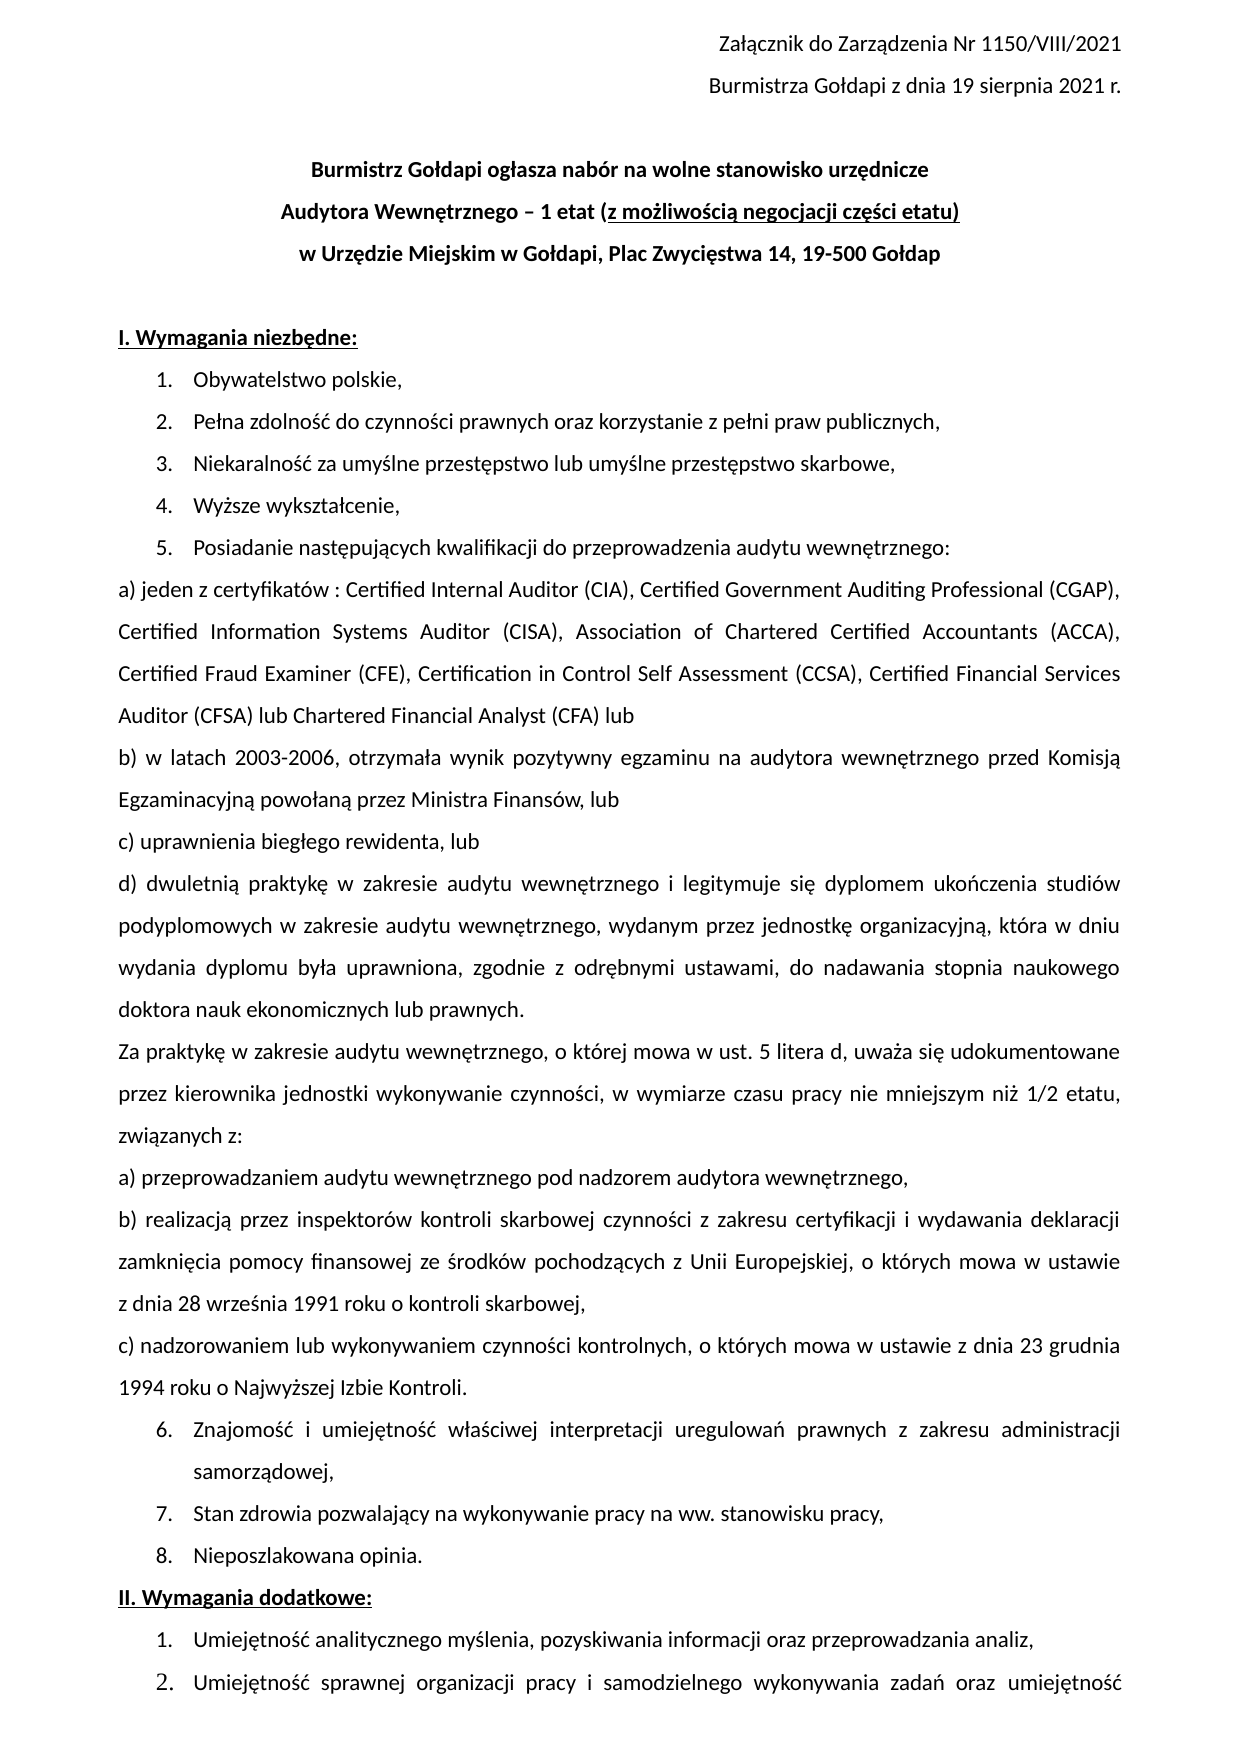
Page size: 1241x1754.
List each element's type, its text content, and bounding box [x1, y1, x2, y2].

list Stan zdrowia pozwalający na wykonywanie pracy na ww. stanowisku pracy, [156, 1499, 1122, 1527]
text I. Wymagania niezbędne: [118, 323, 1122, 351]
text Załącznik do Zarządzenia Nr 1150/VIII/2021 Burmistrza Gołdapi z dnia 19 sierpnia 2021 r. [118, 29, 1122, 99]
list Umiejętność analitycznego myślenia, pozyskiwania informacji oraz przeprowadzania analiz, [156, 1625, 1122, 1653]
text Za praktykę w zakresie audytu wewnętrznego, o której mowa w ust. 5 litera d, uważa się udokumentowane przez kierownika jednostki wykonywanie czynności, w wymiarze czasu pracy nie mniejszym niż 1/2 etatu, związanych z: [118, 1037, 1122, 1149]
list Obywatelstwo polskie, [156, 365, 1122, 393]
list Posiadanie następujących kwalifikacji do przeprowadzenia audytu wewnętrznego: [156, 533, 1122, 561]
text b) w latach 2003-2006, otrzymała wynik pozytywny egzaminu na audytora wewnętrznego przed Komisją Egzaminacyjną powołaną przez Ministra Finansów, lub [118, 743, 1122, 813]
text II. Wymagania dodatkowe: [118, 1583, 1122, 1611]
text c) nadzorowaniem lub wykonywaniem czynności kontrolnych, o których mowa w ustawie z dnia 23 grudnia 1994 roku o Najwyższej Izbie Kontroli. [118, 1331, 1122, 1401]
text Burmistrz Gołdapi ogłasza nabór na wolne stanowisko urzędnicze [118, 156, 1122, 183]
list Znajomość i umiejętność właściwej interpretacji uregulowań prawnych z zakresu administracji samorządowej, [156, 1415, 1122, 1485]
list Niekaralność za umyślne przestępstwo lub umyślne przestępstwo skarbowe, [156, 449, 1122, 477]
list Pełna zdolność do czynności prawnych oraz korzystanie z pełni praw publicznych, [156, 407, 1122, 435]
list Umiejętność sprawnej organizacji pracy i samodzielnego wykonywania zadań oraz umiejętność [156, 1667, 1122, 1696]
text w Urzędzie Miejskim w Gołdapi, Plac Zwycięstwa 14, 19-500 Gołdap [118, 239, 1122, 267]
text b) realizacją przez inspektorów kontroli skarbowej czynności z zakresu certyfikacji i wydawania deklaracji zamknięcia pomocy finansowej ze środków pochodzących z Unii Europejskiej, o których mowa w ustawie z dnia 28 września 1991 roku o kontroli skarbowej, [118, 1205, 1122, 1317]
list Nieposzlakowana opinia. [156, 1541, 1122, 1569]
list Wyższe wykształcenie, [156, 491, 1122, 519]
text Audytora Wewnętrznego – 1 etat (z możliwością negocjacji części etatu) [118, 197, 1122, 226]
text d) dwuletnią praktykę w zakresie audytu wewnętrznego i legitymuje się dyplomem ukończenia studiów podyplomowych w zakresie audytu wewnętrznego, wydanym przez jednostkę organizacyjną, która w dniu wydania dyplomu była uprawniona, zgodnie z odrębnymi ustawami, do nadawania stopnia naukowego doktora nauk ekonomicznych lub prawnych. [118, 869, 1122, 1023]
text a) jeden z certyfikatów : Certified Internal Auditor (CIA), Certified Government Auditing Professional (CGAP), Certified Information Systems Auditor (CISA), Association of Chartered Certified Accountants (ACCA), Certified Fraud Examiner (CFE), Certification in Control Self Assessment (CCSA), Certified Financial Services Auditor (CFSA) lub Chartered Financial Analyst (CFA) lub [118, 575, 1122, 729]
text c) uprawnienia biegłego rewidenta, lub [118, 827, 1122, 855]
text a) przeprowadzaniem audytu wewnętrznego pod nadzorem audytora wewnętrznego, [118, 1163, 1122, 1191]
